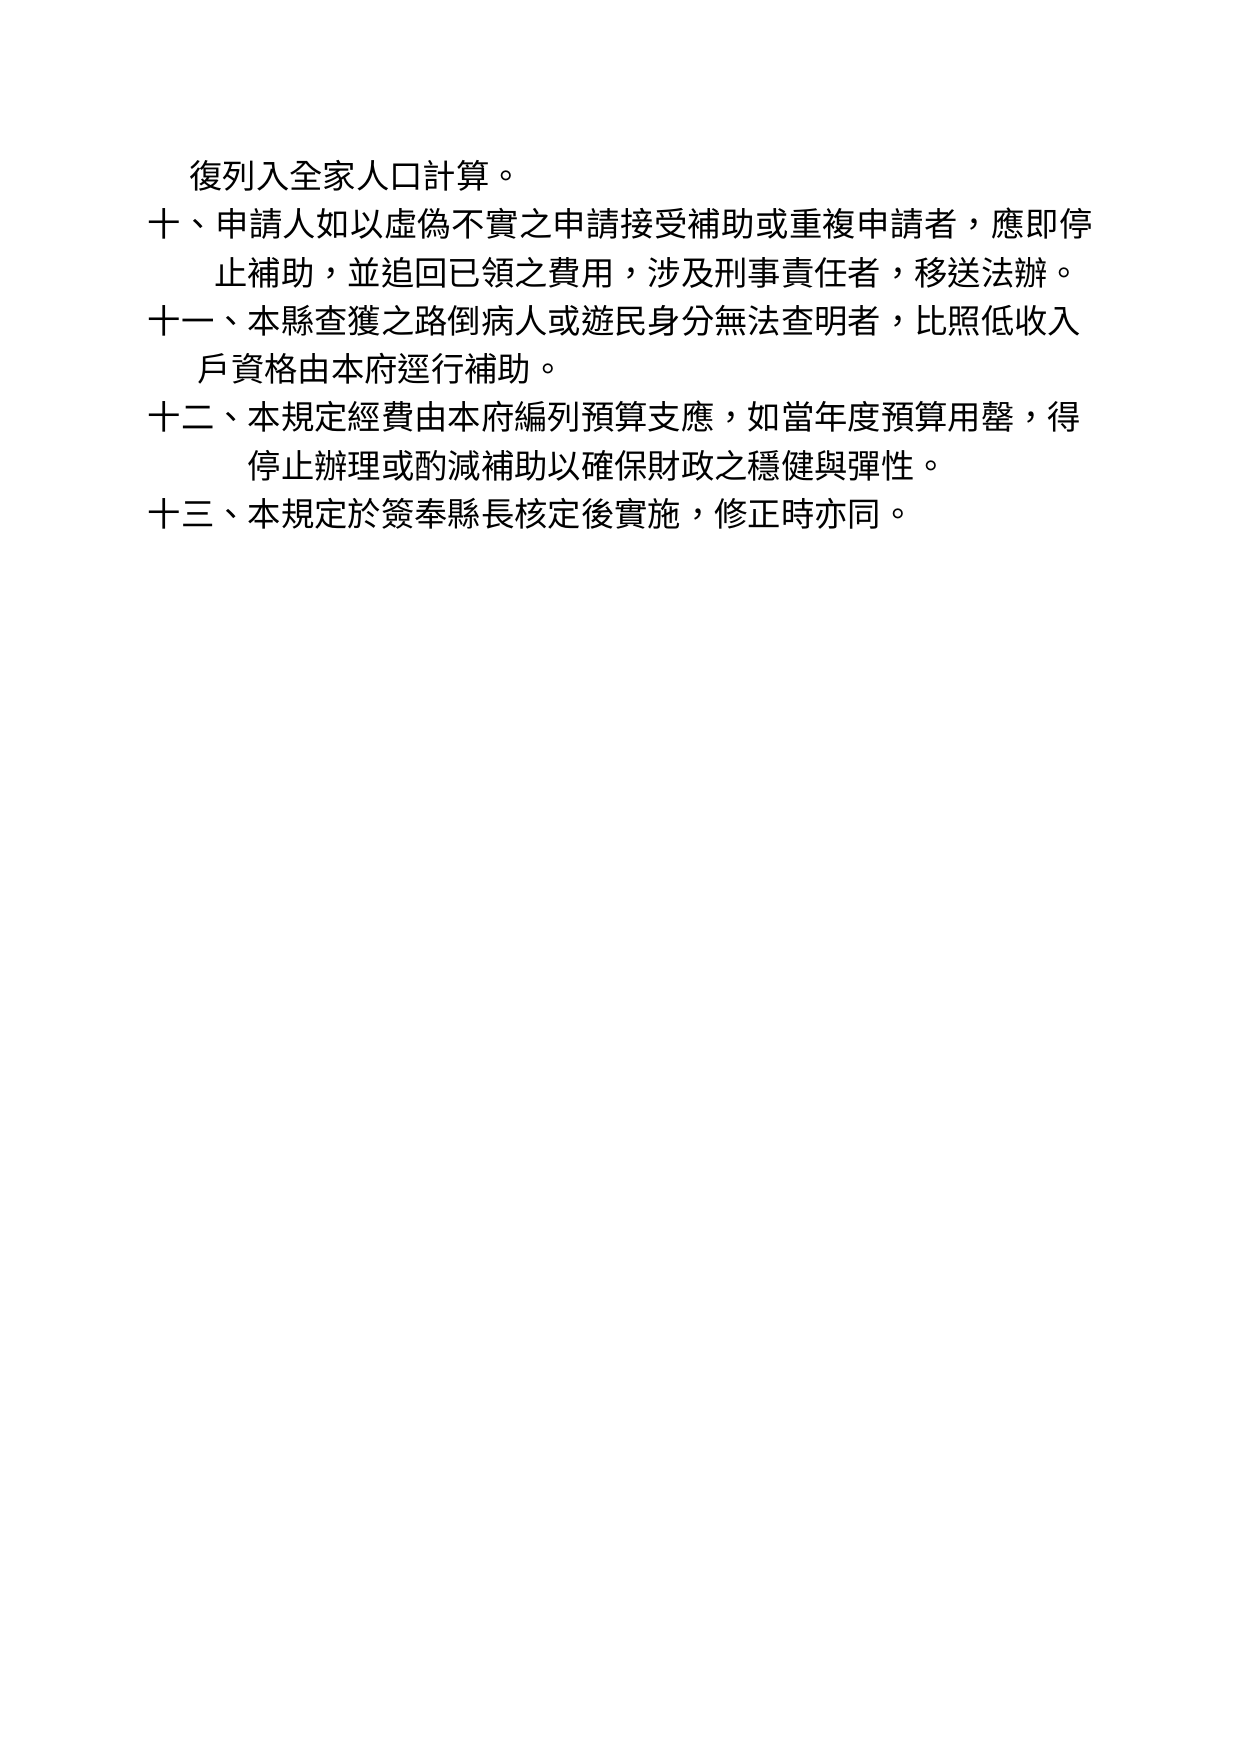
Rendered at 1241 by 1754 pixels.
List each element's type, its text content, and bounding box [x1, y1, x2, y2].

text 戶資格由本府逕行補助。 [148, 343, 1092, 391]
text 十三、本規定於簽奉縣長核定後實施，修正時亦同。 [148, 488, 1092, 536]
text 十、申請人如以虛偽不實之申請接受補助或重複申請者，應即停止補助，並追回已領之費用，涉及刑事責任者，移送法辦。 [148, 198, 1092, 295]
text 十二、本規定經費由本府編列預算支應，如當年度預算用罄，得停止辦理或酌減補助以確保財政之穩健與彈性。 [148, 391, 1092, 488]
text 復列入全家人口計算。 [148, 150, 1092, 198]
text 十一、本縣查獲之路倒病人或遊民身分無法查明者，比照低收入 [148, 295, 1092, 343]
